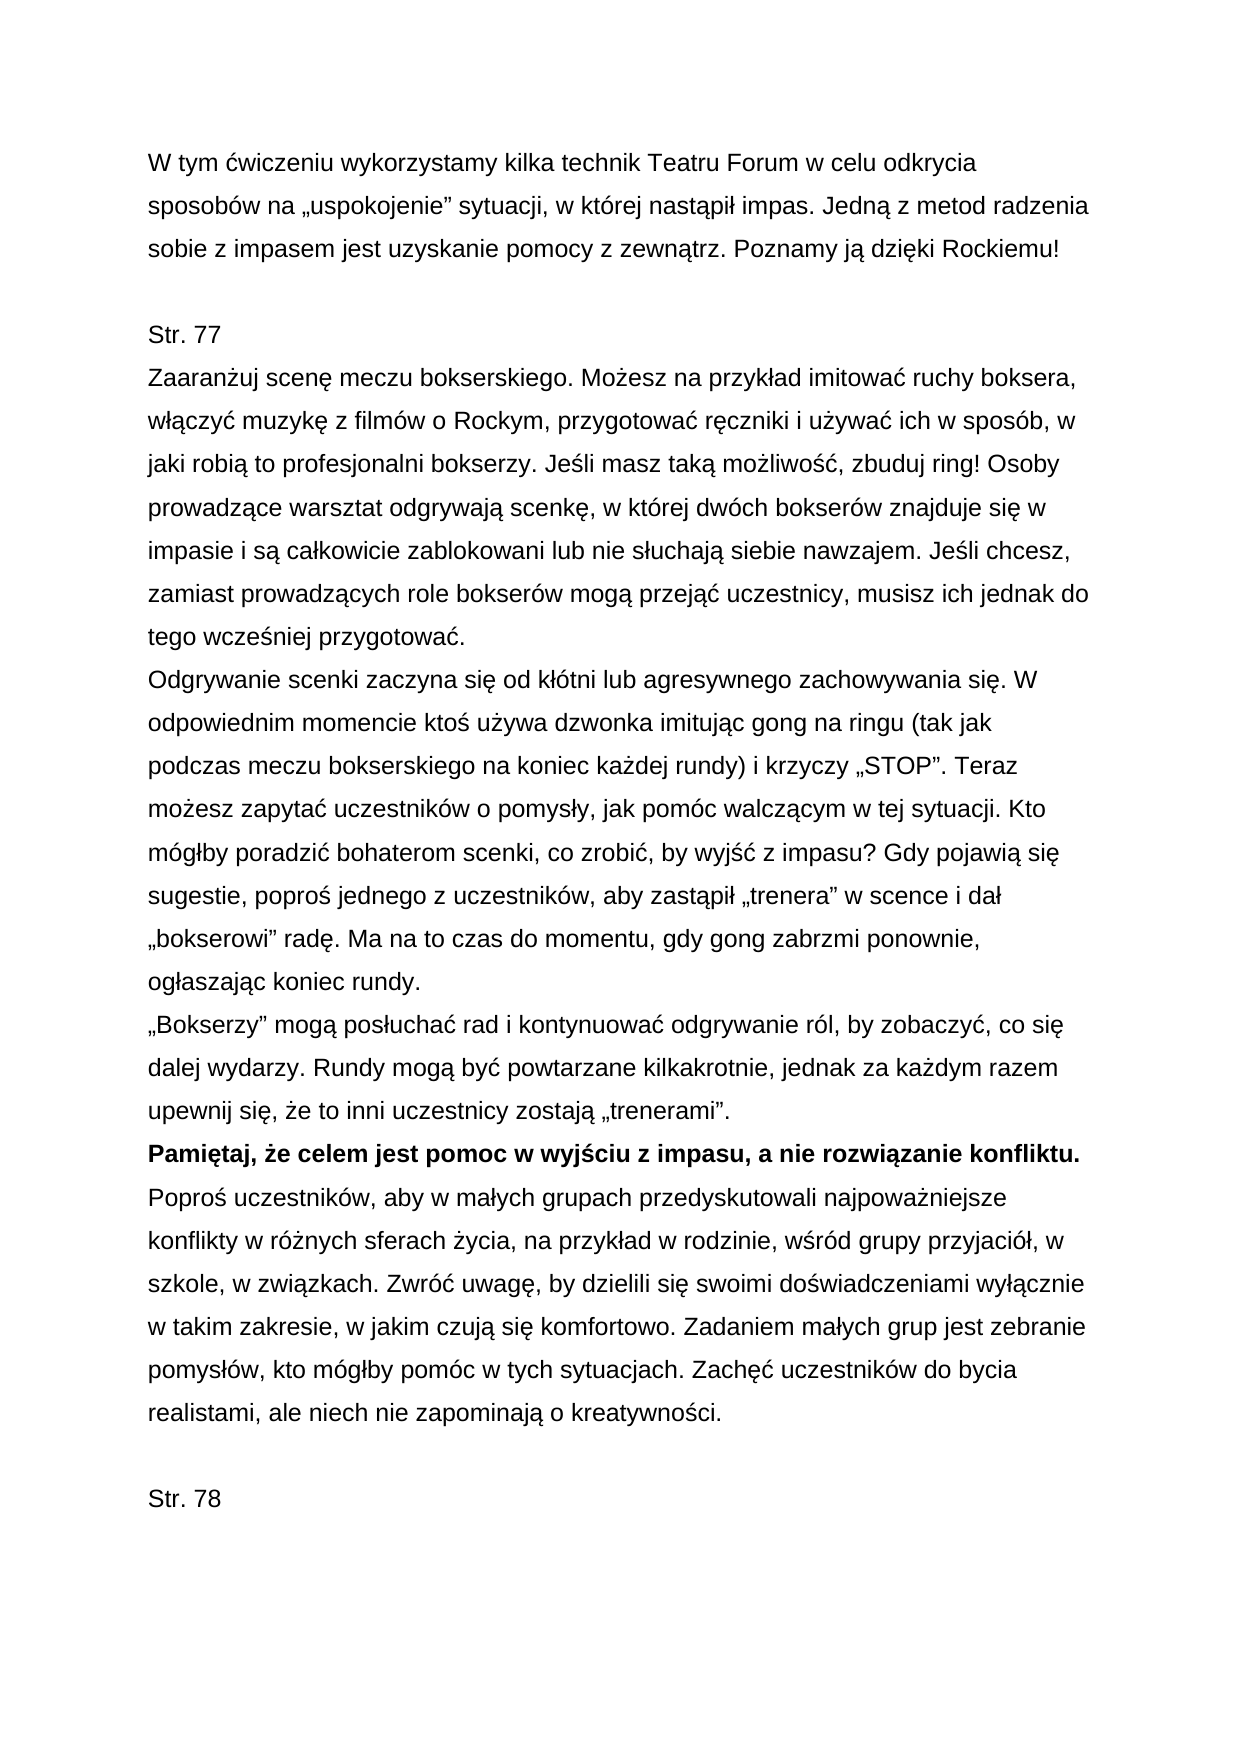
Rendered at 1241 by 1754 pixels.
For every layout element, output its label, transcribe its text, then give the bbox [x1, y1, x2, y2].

text Str. 78 [148, 1484, 1093, 1513]
text Poproś uczestników, aby w małych grupach przedyskutowali najpoważniejsze konflikty w różnych sferach życia, na przykład w rodzinie, wśród grupy przyjaciół, w szkole, w związkach. Zwróć uwagę, by dzielili się swoimi doświadczeniami wyłącznie w takim zakresie, w jakim czują się komfortowo. Zadaniem małych grup jest zebranie pomysłów, kto mógłby pomóc w tych sytuacjach. Zachęć uczestników do bycia realistami, ale niech nie zapominają o kreatywności. [148, 1183, 1093, 1427]
text Odgrywanie scenki zaczyna się od kłótni lub agresywnego zachowywania się. W odpowiednim momencie ktoś używa dzwonka imitując gong na ringu (tak jak podczas meczu bokserskiego na koniec każdej rundy) i krzyczy „STOP”. Teraz możesz zapytać uczestników o pomysły, jak pomóc walczącym w tej sytuacji. Kto mógłby poradzić bohaterom scenki, co zrobić, by wyjść z impasu? Gdy pojawią się sugestie, poproś jednego z uczestników, aby zastąpił „trenera” w scence i dał „bokserowi” radę. Ma na to czas do momentu, gdy gong zabrzmi ponownie, ogłaszając koniec rundy. [148, 665, 1093, 996]
text W tym ćwiczeniu wykorzystamy kilka technik Teatru Forum w celu odkrycia sposobów na „uspokojenie” sytuacji, w której nastąpił impas. Jedną z metod radzenia sobie z impasem jest uzyskanie pomocy z zewnątrz. Poznamy ją dzięki Rockiemu! [148, 148, 1093, 263]
text Pamiętaj, że celem jest pomoc w wyjściu z impasu, a nie rozwiązanie konfliktu. [148, 1139, 1093, 1168]
text Zaaranżuj scenę meczu bokserskiego. Możesz na przykład imitować ruchy boksera, włączyć muzykę z filmów o Rockym, przygotować ręczniki i używać ich w sposób, w jaki robią to profesjonalni bokserzy. Jeśli masz taką możliwość, zbuduj ring! Osoby prowadzące warsztat odgrywają scenkę, w której dwóch bokserów znajduje się w impasie i są całkowicie zablokowani lub nie słuchają siebie nawzajem. Jeśli chcesz, zamiast prowadzących role bokserów mogą przejąć uczestnicy, musisz ich jednak do tego wcześniej przygotować. [148, 363, 1093, 651]
text „Bokserzy” mogą posłuchać rad i kontynuować odgrywanie ról, by zobaczyć, co się dalej wydarzy. Rundy mogą być powtarzane kilkakrotnie, jednak za każdym razem upewnij się, że to inni uczestnicy zostają „trenerami”. [148, 1010, 1093, 1125]
text Str. 77 [148, 320, 1093, 349]
